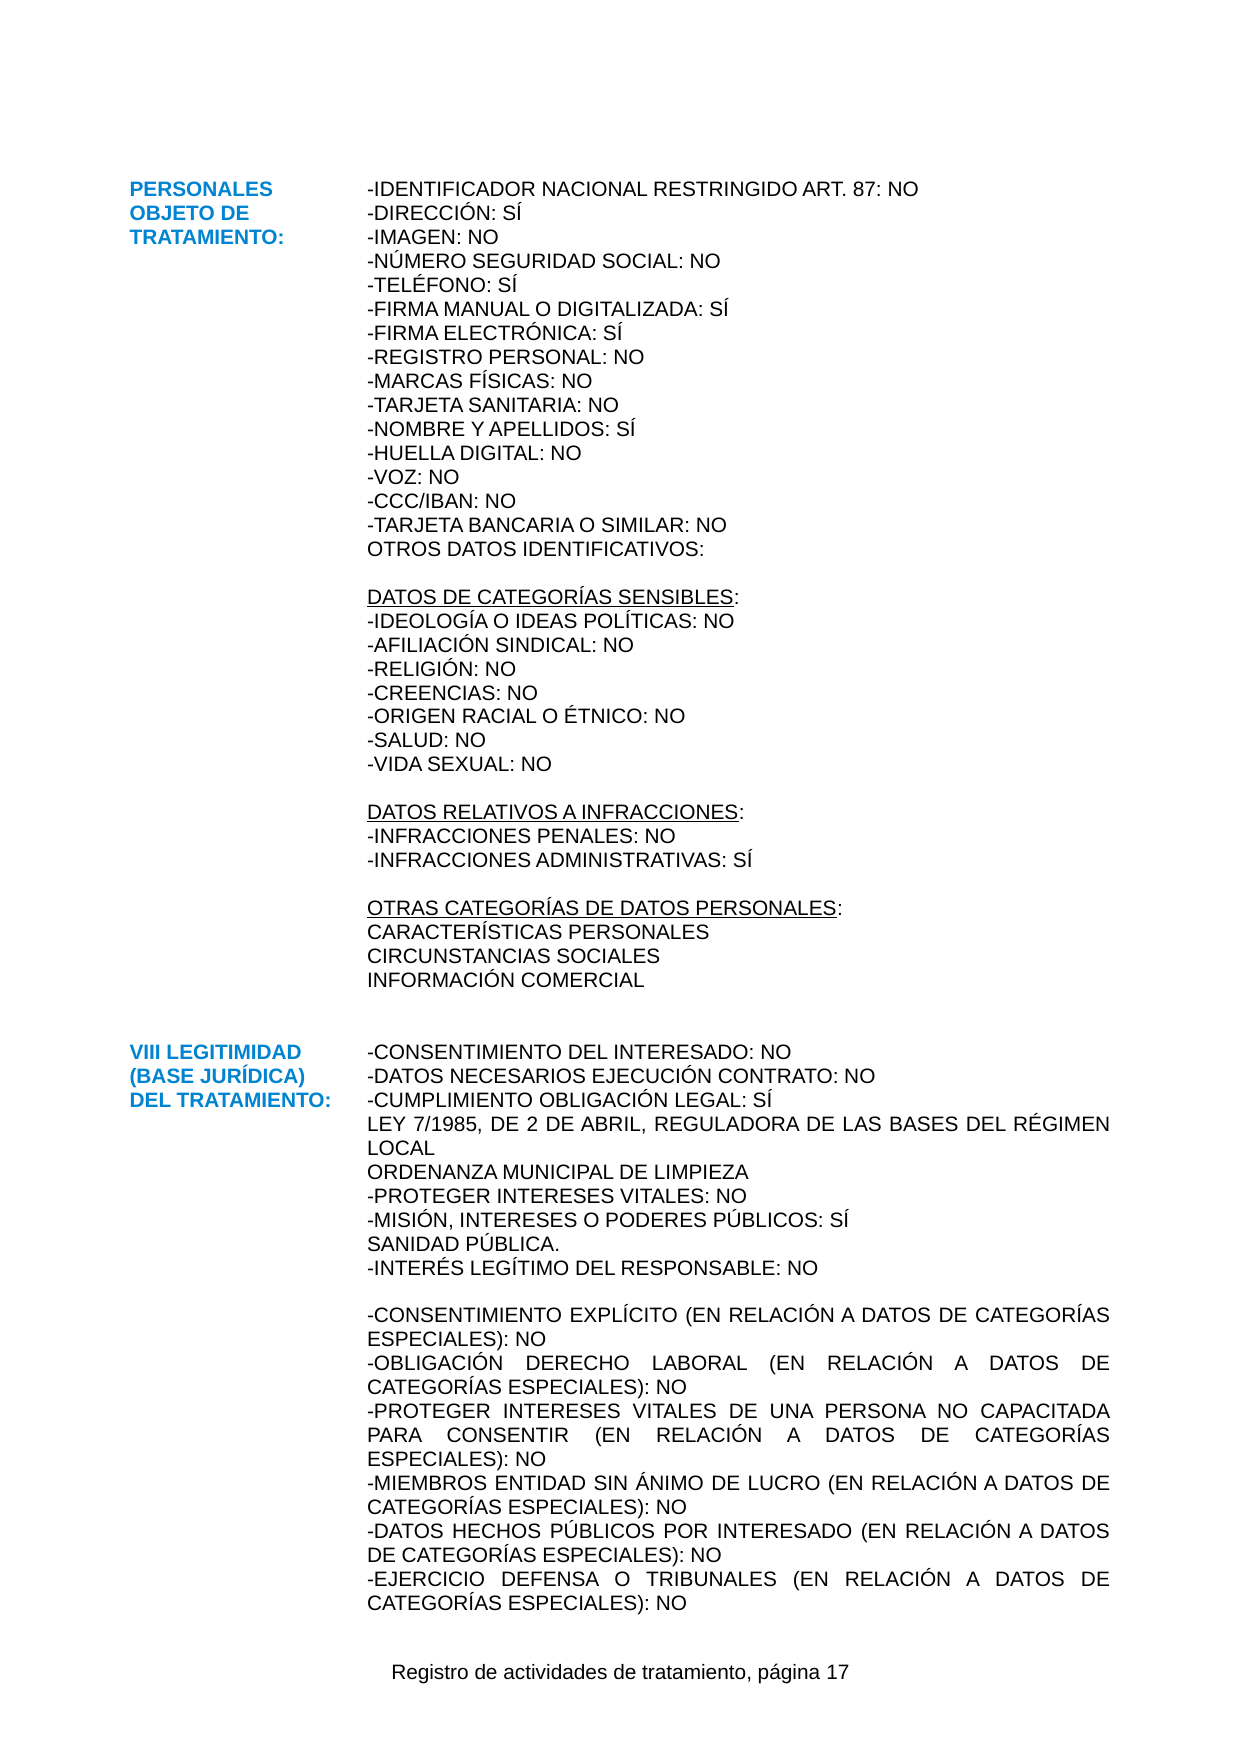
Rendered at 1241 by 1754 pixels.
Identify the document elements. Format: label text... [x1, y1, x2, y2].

table_cell -CONSENTIMIENTO DEL INTERESADO: NO -DATOS NECESARIOS EJECUCIÓN CONTRATO: NO -CUMPLIMIENTO OBLIGACIÓN LEGAL: SÍ LEY 7/1985, DE 2 DE ABRIL, REGULADORA DE LAS BASES DEL RÉGIMEN LOCAL ORDENANZA MUNICIPAL DE LIMPIEZA -PROTEGER INTERESES VITALES: NO -MISIÓN, INTERESES O PODERES PÚBLICOS: SÍ SANIDAD PÚBLICA. -INTERÉS LEGÍTIMO DEL RESPONSABLE: NO -CONSENTIMIENTO EXPLÍCITO (EN RELACIÓN A DATOS DE CATEGORÍAS ESPECIALES): NO -OBLIGACIÓN DERECHO LABORAL (EN RELACIÓN A DATOS DE CATEGORÍAS ESPECIALES): NO -PROTEGER INTERESES VITALES DE UNA PERSONA NO CAPACITADA PARA CONSENTIR (EN RELACIÓN A DATOS DE CATEGORÍAS ESPECIALES): NO -MIEMBROS ENTIDAD SIN ÁNIMO DE LUCRO (EN RELACIÓN A DATOS DE CATEGORÍAS ESPECIALES): NO -DATOS HECHOS PÚBLICOS POR INTERESADO (EN RELACIÓN A DATOS DE CATEGORÍAS ESPECIALES): NO -EJERCICIO DEFENSA O TRIBUNALES (EN RELACIÓN A DATOS DE CATEGORÍAS ESPECIALES): NO [356, 1040, 1122, 1615]
table_cell PERSONALES OBJETO DE TRATAMIENTO: [118, 177, 356, 1040]
table_cell -IDENTIFICADOR NACIONAL RESTRINGIDO ART. 87: NO -DIRECCIÓN: SÍ -IMAGEN: NO -NÚMERO SEGURIDAD SOCIAL: NO -TELÉFONO: SÍ -FIRMA MANUAL O DIGITALIZADA: SÍ -FIRMA ELECTRÓNICA: SÍ -REGISTRO PERSONAL: NO -MARCAS FÍSICAS: NO -TARJETA SANITARIA: NO -NOMBRE Y APELLIDOS: SÍ -HUELLA DIGITAL: NO -VOZ: NO -CCC/IBAN: NO -TARJETA BANCARIA O SIMILAR: NO OTROS DATOS IDENTIFICATIVOS: DATOS DE CATEGORÍAS SENSIBLES: -IDEOLOGÍA O IDEAS POLÍTICAS: NO -AFILIACIÓN SINDICAL: NO -RELIGIÓN: NO -CREENCIAS: NO -ORIGEN RACIAL O ÉTNICO: NO -SALUD: NO -VIDA SEXUAL: NO DATOS RELATIVOS A INFRACCIONES: -INFRACCIONES PENALES: NO -INFRACCIONES ADMINISTRATIVAS: SÍ OTRAS CATEGORÍAS DE DATOS PERSONALES: CARACTERÍSTICAS PERSONALES CIRCUNSTANCIAS SOCIALES INFORMACIÓN COMERCIAL [356, 177, 1122, 1040]
table_cell VIII LEGITIMIDAD (BASE JURÍDICA) DEL TRATAMIENTO: [118, 1040, 356, 1615]
